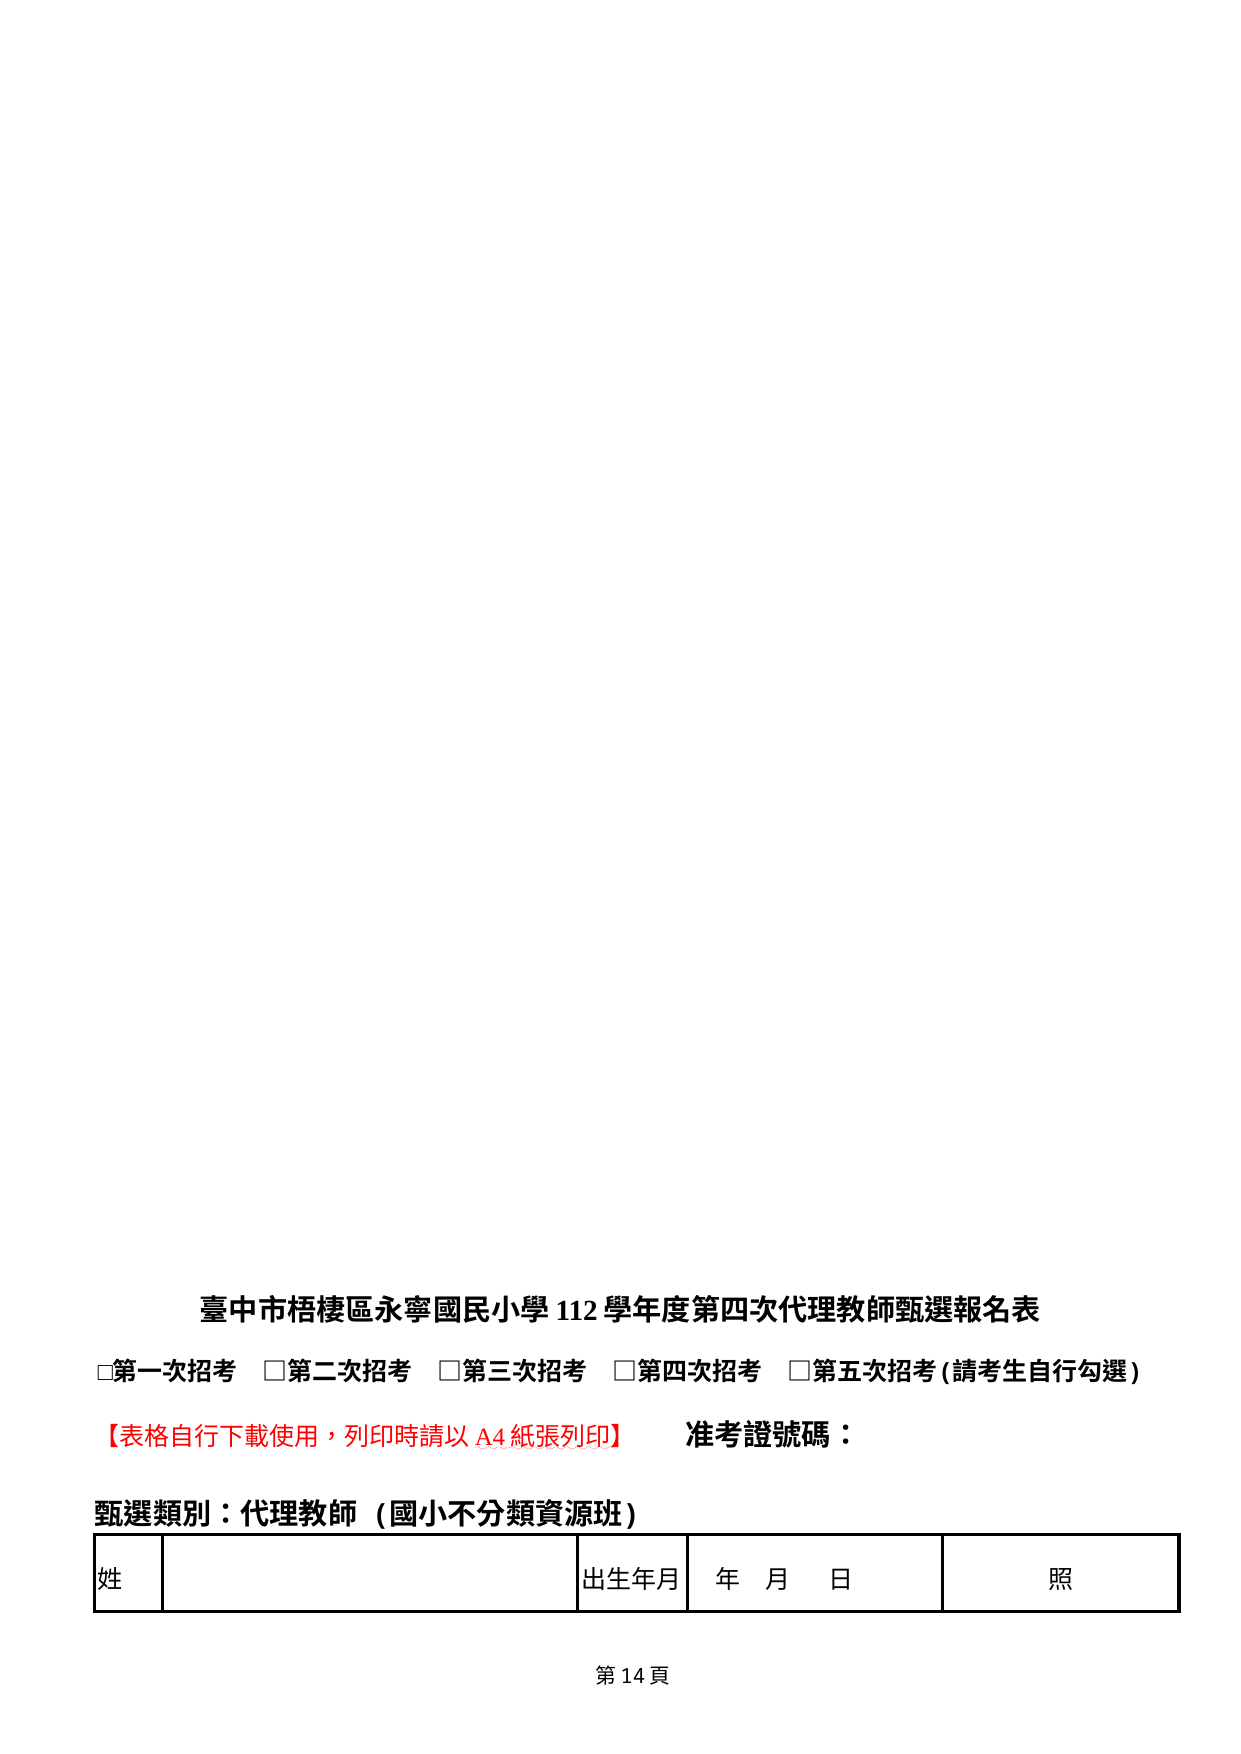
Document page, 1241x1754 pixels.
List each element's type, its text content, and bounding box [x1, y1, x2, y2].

table_header 出生年月日 [579, 1536, 686, 1609]
text □第一次招考 □第二次招考 □第三次招考 □第四次招考 □第五次招考(請考生自行勾選) [94, 1328, 1146, 1391]
text 甄選類別：代理教師 (國小不分類資源班) [94, 1470, 1146, 1533]
table_header 照 [944, 1536, 1177, 1609]
table_header 姓 名 [96, 1536, 161, 1609]
table_header 年 月 日 [689, 1536, 941, 1609]
text 臺中市梧棲區永寧國民小學112學年度第四次代理教師甄選報名表 [94, 1266, 1146, 1328]
table_header [164, 1536, 576, 1609]
text 【表格自行下載使用，列印時請以A4紙張列印】 准考證號碼： [94, 1391, 1146, 1453]
